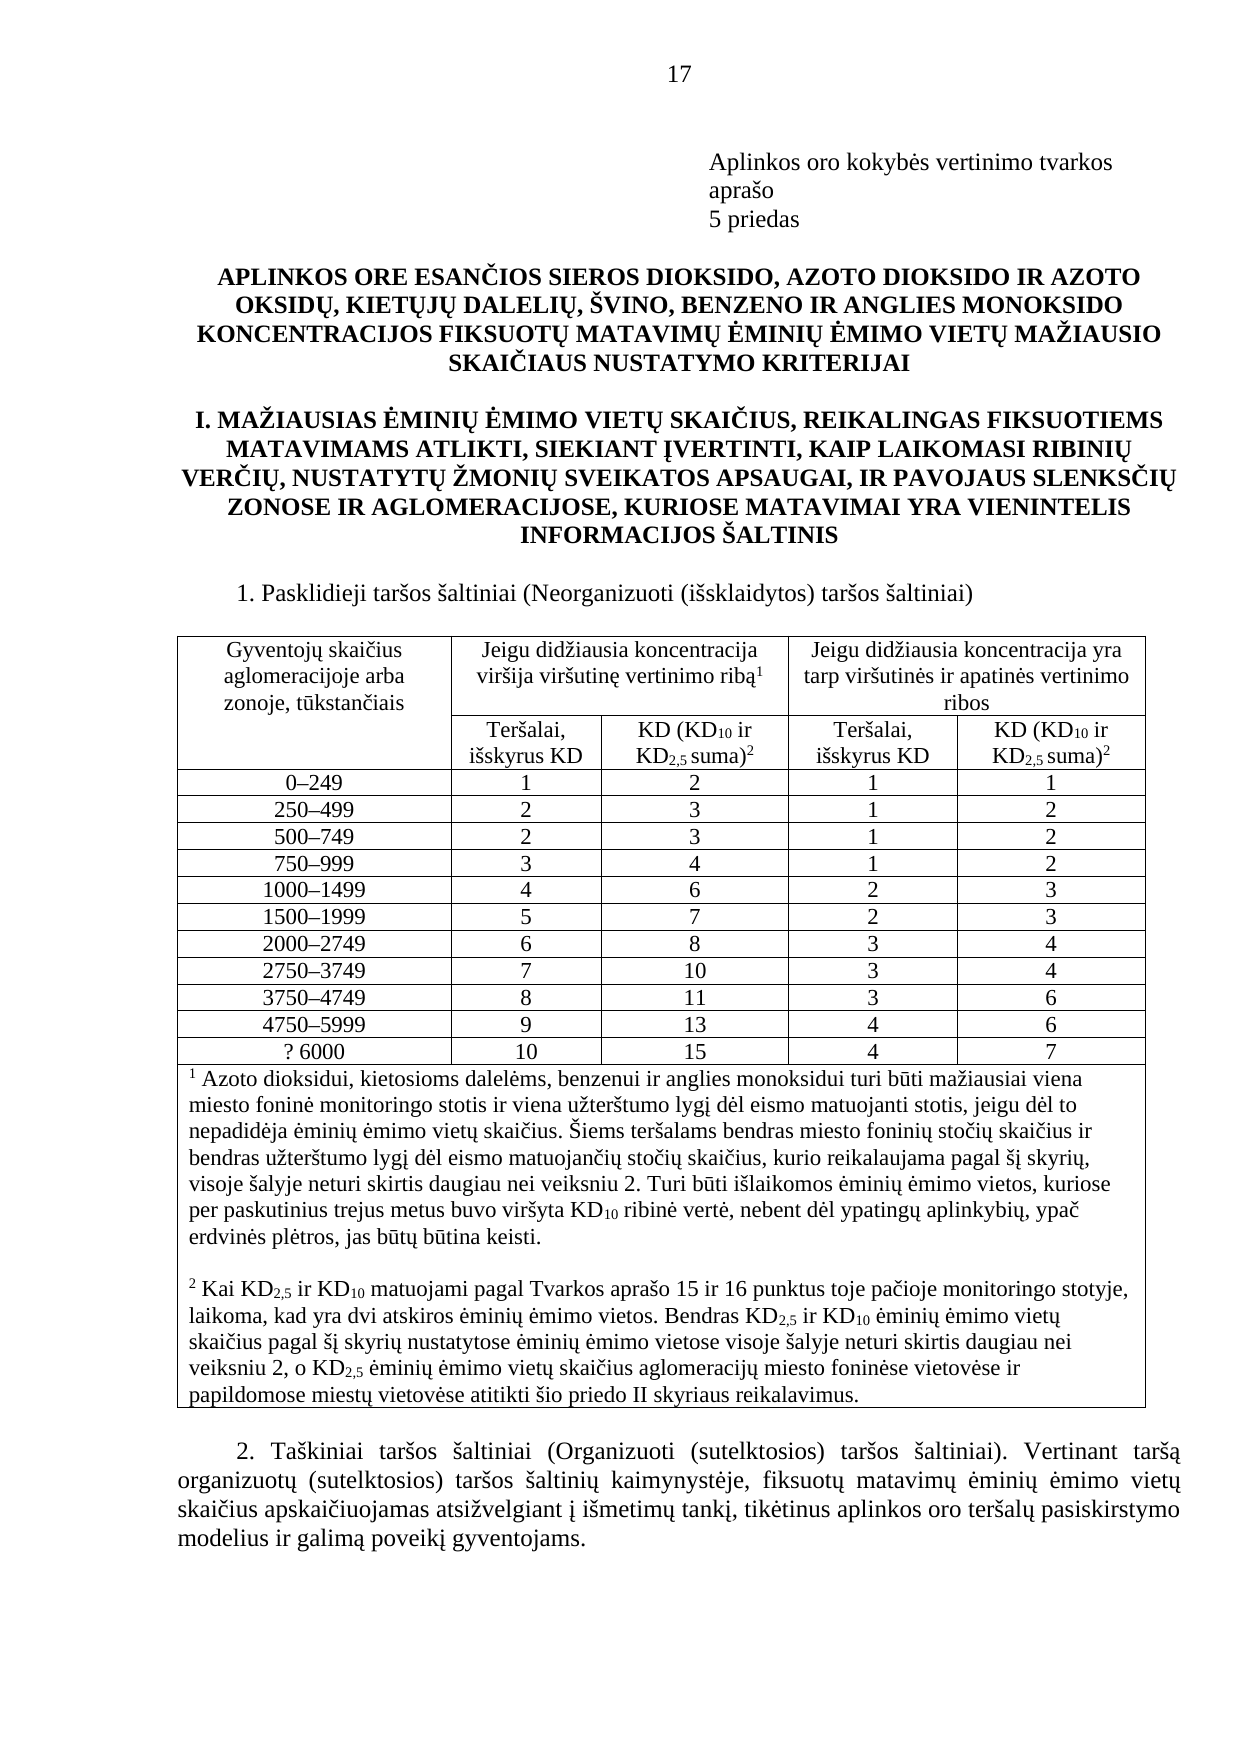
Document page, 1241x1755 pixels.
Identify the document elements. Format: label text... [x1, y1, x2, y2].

table_cell 15 [602, 1038, 788, 1064]
table_cell 7 [452, 958, 601, 983]
table_cell 2 [789, 877, 957, 903]
table_cell 4 [789, 1011, 957, 1037]
table_cell 2 [958, 823, 1145, 849]
table_cell 5 [452, 904, 601, 930]
table_cell 3 [958, 904, 1145, 930]
table_cell 0–249 [178, 770, 451, 795]
table_cell 10 [452, 1038, 601, 1064]
table_cell 3 [602, 823, 788, 849]
table_cell 7 [602, 904, 788, 930]
table_cell 1 [958, 770, 1145, 795]
table_cell 4 [789, 1038, 957, 1064]
table_cell 4 [602, 850, 788, 876]
table_cell KD (KD10 ir KD2,5 suma)2 [958, 716, 1145, 768]
text I. Mažiausias ėminių ėmimo vietų skaičius, reikalingas fiksuotiems matavimams atlikti, siekiant įvertinti, kaip laikomasi ribinių verčių, nustatytų žmonių sveikatos apsaugai, ir pavojaus slenksčių zonose ir aglomeracijose, kuriose matavimai yra vienintelis informacijos šaltinis [177, 406, 1181, 549]
table_cell 9 [452, 1011, 601, 1037]
table_cell 6 [958, 985, 1145, 1010]
table_cell 2 [958, 796, 1145, 822]
table_cell 500–749 [178, 823, 451, 849]
table_cell 4 [452, 877, 601, 903]
table_cell KD (KD10 ir KD2,5 suma)2 [602, 716, 788, 768]
table_cell 8 [602, 931, 788, 957]
text 2. Taškiniai taršos šaltiniai (Organizuoti (sutelktosios) taršos šaltiniai). Vertinant taršą organizuotų (sutelktosios) taršos šaltinių kaimynystėje, fiksuotų matavimų ėminių ėmimo vietų skaičius apskaičiuojamas atsižvelgiant į išmetimų tankį, tikėtinus aplinkos oro teršalų pasiskirstymo modelius ir galimą poveikį gyventojams. [177, 1436, 1181, 1551]
table_cell Teršalai, išskyrus KD [452, 716, 601, 768]
table_cell 4 [958, 931, 1145, 957]
text 5 priedas [177, 204, 1181, 233]
table_cell Teršalai, išskyrus KD [789, 716, 957, 768]
table_cell 3 [789, 985, 957, 1010]
table_cell 6 [452, 931, 601, 957]
table_cell 4 [958, 958, 1145, 983]
table_cell 2 [452, 796, 601, 822]
table_cell 2000–2749 [178, 931, 451, 957]
table_cell 6 [602, 877, 788, 903]
text Aplinkos oro kokybės vertinimo tvarkos [177, 147, 1181, 176]
table_cell 3 [958, 877, 1145, 903]
table_cell 1000–1499 [178, 877, 451, 903]
table_cell 3 [602, 796, 788, 822]
table_cell 3750–4749 [178, 985, 451, 1010]
table_cell 1500–1999 [178, 904, 451, 930]
table_cell 4750–5999 [178, 1011, 451, 1037]
table_cell 1 [789, 850, 957, 876]
table_cell 1 [789, 796, 957, 822]
text Aplinkos ore esančioS sieros dioksido, azoto dioksido ir azoto oksidų, kietųjų dalelių, švino, benzeno ir anglies monoksido koncentracijos fiksuotų matavimų ėminių ėmimo vietų mažiausio skaičiaus nustatymo kriterijai [177, 262, 1181, 377]
table_cell 1 [789, 770, 957, 795]
text 1. Pasklidieji taršos šaltiniai (Neorganizuoti (išsklaidytos) taršos šaltiniai) [177, 578, 1181, 607]
table_cell 1 Azoto dioksidui, kietosioms dalelėms, benzenui ir anglies monoksidui turi būti mažiausiai viena miesto foninė monitoringo stotis ir viena užterštumo lygį dėl eismo matuojanti stotis, jeigu dėl to nepadidėja ėminių ėmimo vietų skaičius. Šiems teršalams bendras miesto foninių stočių skaičius ir bendras užterštumo lygį dėl eismo matuojančių stočių skaičius, kurio reikalaujama pagal šį skyrių, visoje šalyje neturi skirtis daugiau nei veiksniu 2. Turi būti išlaikomos ėminių ėmimo vietos, kuriose per paskutinius trejus metus buvo viršyta KD10 ribinė vertė, nebent dėl ypatingų aplinkybių, ypač erdvinės plėtros, jas būtų būtina keisti. 2 Kai KD2,5 ir KD10 matuojami pagal Tvarkos aprašo 15 ir 16 punktus toje pačioje monitoringo stotyje, laikoma, kad yra dvi atskiros ėminių ėmimo vietos. Bendras KD2,5 ir KD10 ėminių ėmimo vietų skaičius pagal šį skyrių nustatytose ėminių ėmimo vietose visoje šalyje neturi skirtis daugiau nei veiksniu 2, o KD2,5 ėminių ėmimo vietų skaičius aglomeracijų miesto foninėse vietovėse ir papildomose miestų vietovėse atitikti šio priedo II skyriaus reikalavimus. [178, 1065, 1145, 1407]
table_cell 2 [958, 850, 1145, 876]
table_cell 3 [789, 958, 957, 983]
table_cell 3 [452, 850, 601, 876]
table_cell 1 [452, 770, 601, 795]
table_cell 2750–3749 [178, 958, 451, 983]
text aprašo [177, 176, 1181, 204]
table_header Gyventojų skaičius aglomeracijoje arba zonoje, tūkstančiais [178, 637, 451, 768]
table_cell >=? 6000 [178, 1038, 451, 1064]
table_cell 2 [452, 823, 601, 849]
table_cell 6 [958, 1011, 1145, 1037]
table_cell 13 [602, 1011, 788, 1037]
table_cell 2 [789, 904, 957, 930]
table_cell 1 [789, 823, 957, 849]
table_header Jeigu didžiausia koncentracija yra tarp viršutinės ir apatinės vertinimo ribos [789, 637, 1145, 715]
table_cell 8 [452, 985, 601, 1010]
table_cell 2 [602, 770, 788, 795]
table_cell 750–999 [178, 850, 451, 876]
table_cell 11 [602, 985, 788, 1010]
table_cell 250–499 [178, 796, 451, 822]
table_cell 3 [789, 931, 957, 957]
table_header Jeigu didžiausia koncentracija viršija viršutinę vertinimo ribą1 [452, 637, 788, 715]
table_cell 10 [602, 958, 788, 983]
table_cell 7 [958, 1038, 1145, 1064]
